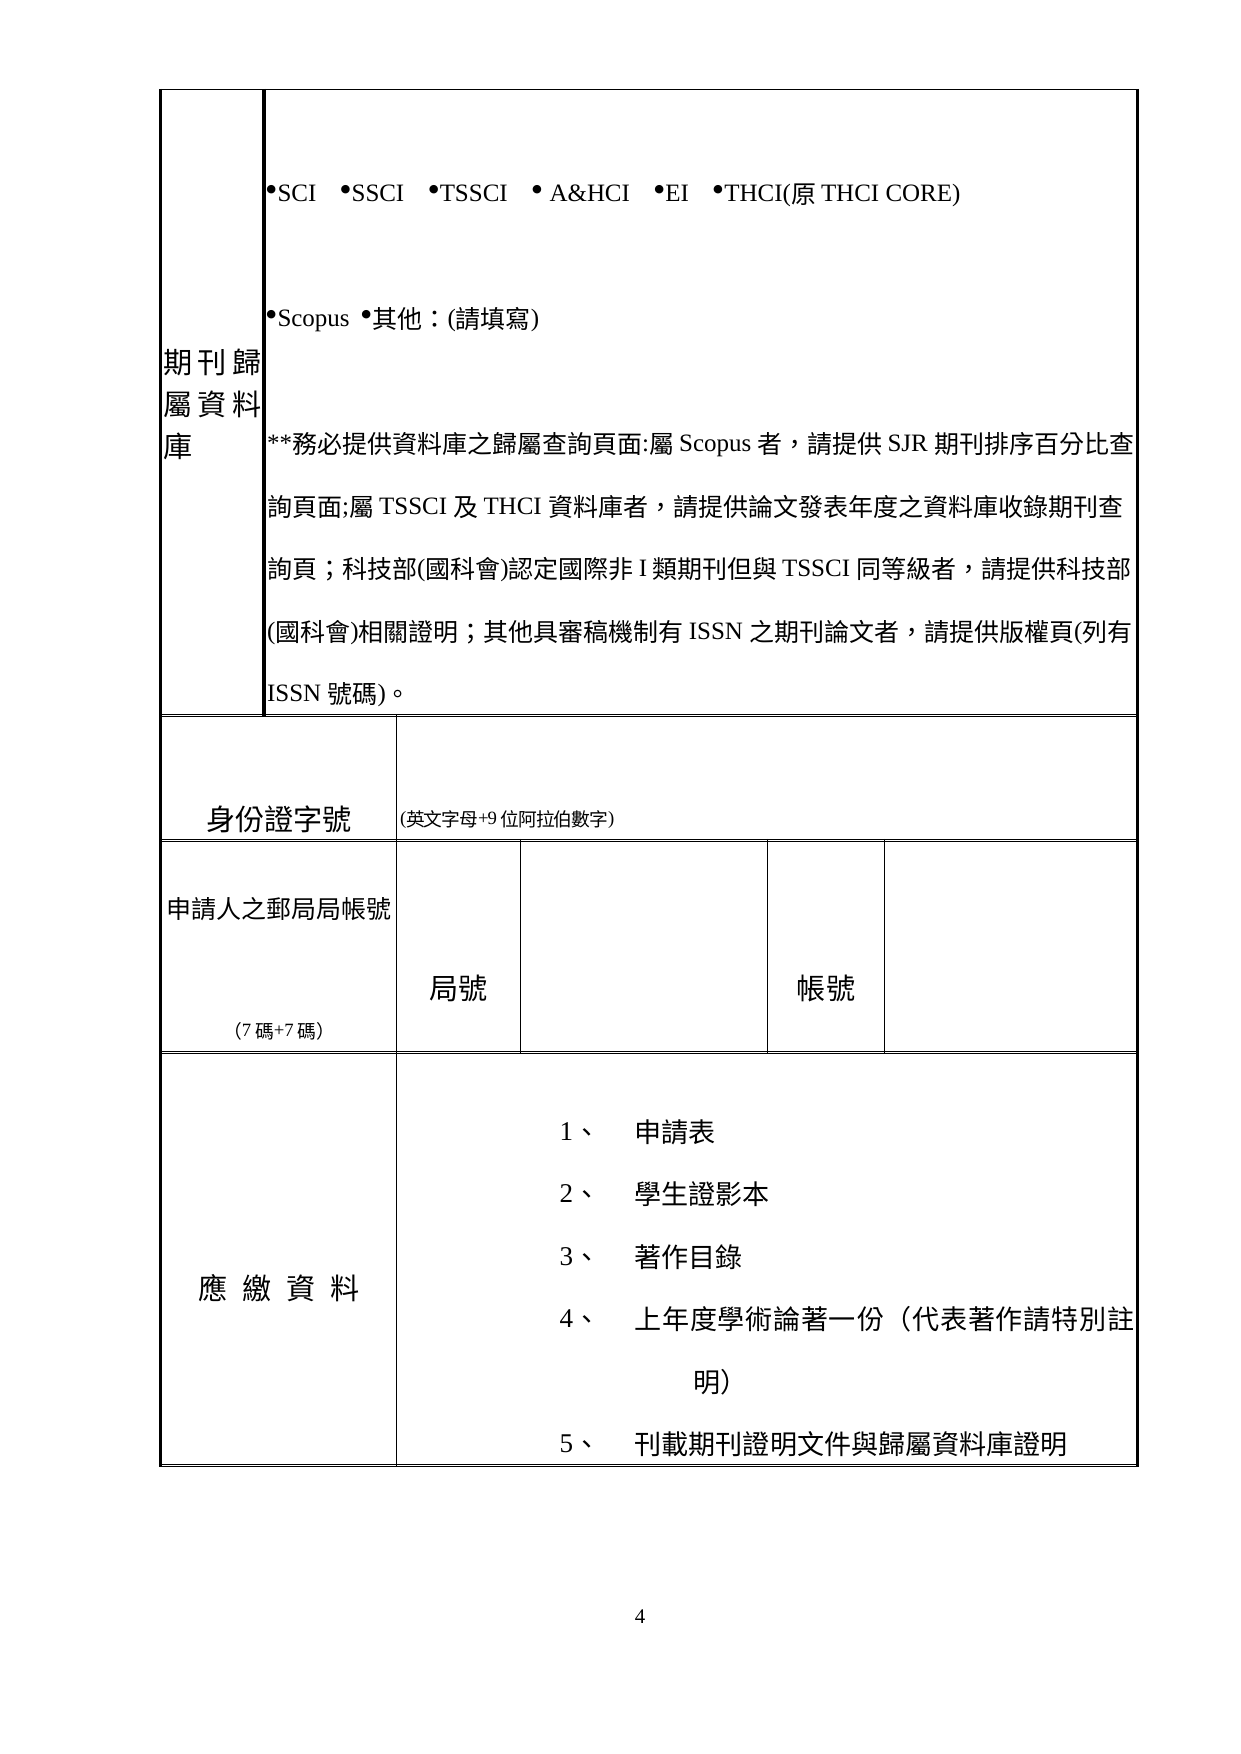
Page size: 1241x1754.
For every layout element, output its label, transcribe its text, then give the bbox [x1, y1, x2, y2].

table_cell 帳號 [768, 842, 884, 1051]
table_cell 申請人之郵局局帳號 （7碼+7碼） [162, 842, 396, 1051]
table_cell 期刊歸屬資料庫 [162, 90, 262, 714]
table_cell 局號 [397, 842, 520, 1051]
table_cell [885, 842, 1136, 1051]
table_cell 申請表 學生證影本 著作目錄 上年度學術論著一份（代表著作請特別註明） 刊載期刊證明文件與歸屬資料庫證明 [397, 1054, 1136, 1464]
table_cell SCI SSCI TSSCI  A&HCI EI THCI(原THCI CORE) Scopus 其他：(請填寫) **務必提供資料庫之歸屬查詢頁面:屬Scopus 者，請提供SJR 期刊排序百分比查詢頁面;屬TSSCI 及THCI 資料庫者，請提供論文發表年度之資料庫收錄期刊查詢頁；科技部(國科會)認定國際非I類期刊但與TSSCI 同等級者，請提供科技部(國科會)相關證明；其他具審稿機制有ISSN 之期刊論文者，請提供版權頁(列有ISSN 號碼)。 [266, 90, 1136, 714]
table_cell (英文字母+9位阿拉伯數字) [397, 717, 1136, 839]
table_cell 應 繳 資 料 [162, 1054, 396, 1464]
table_cell 身份證字號 [162, 717, 396, 839]
table_cell [521, 842, 767, 1051]
